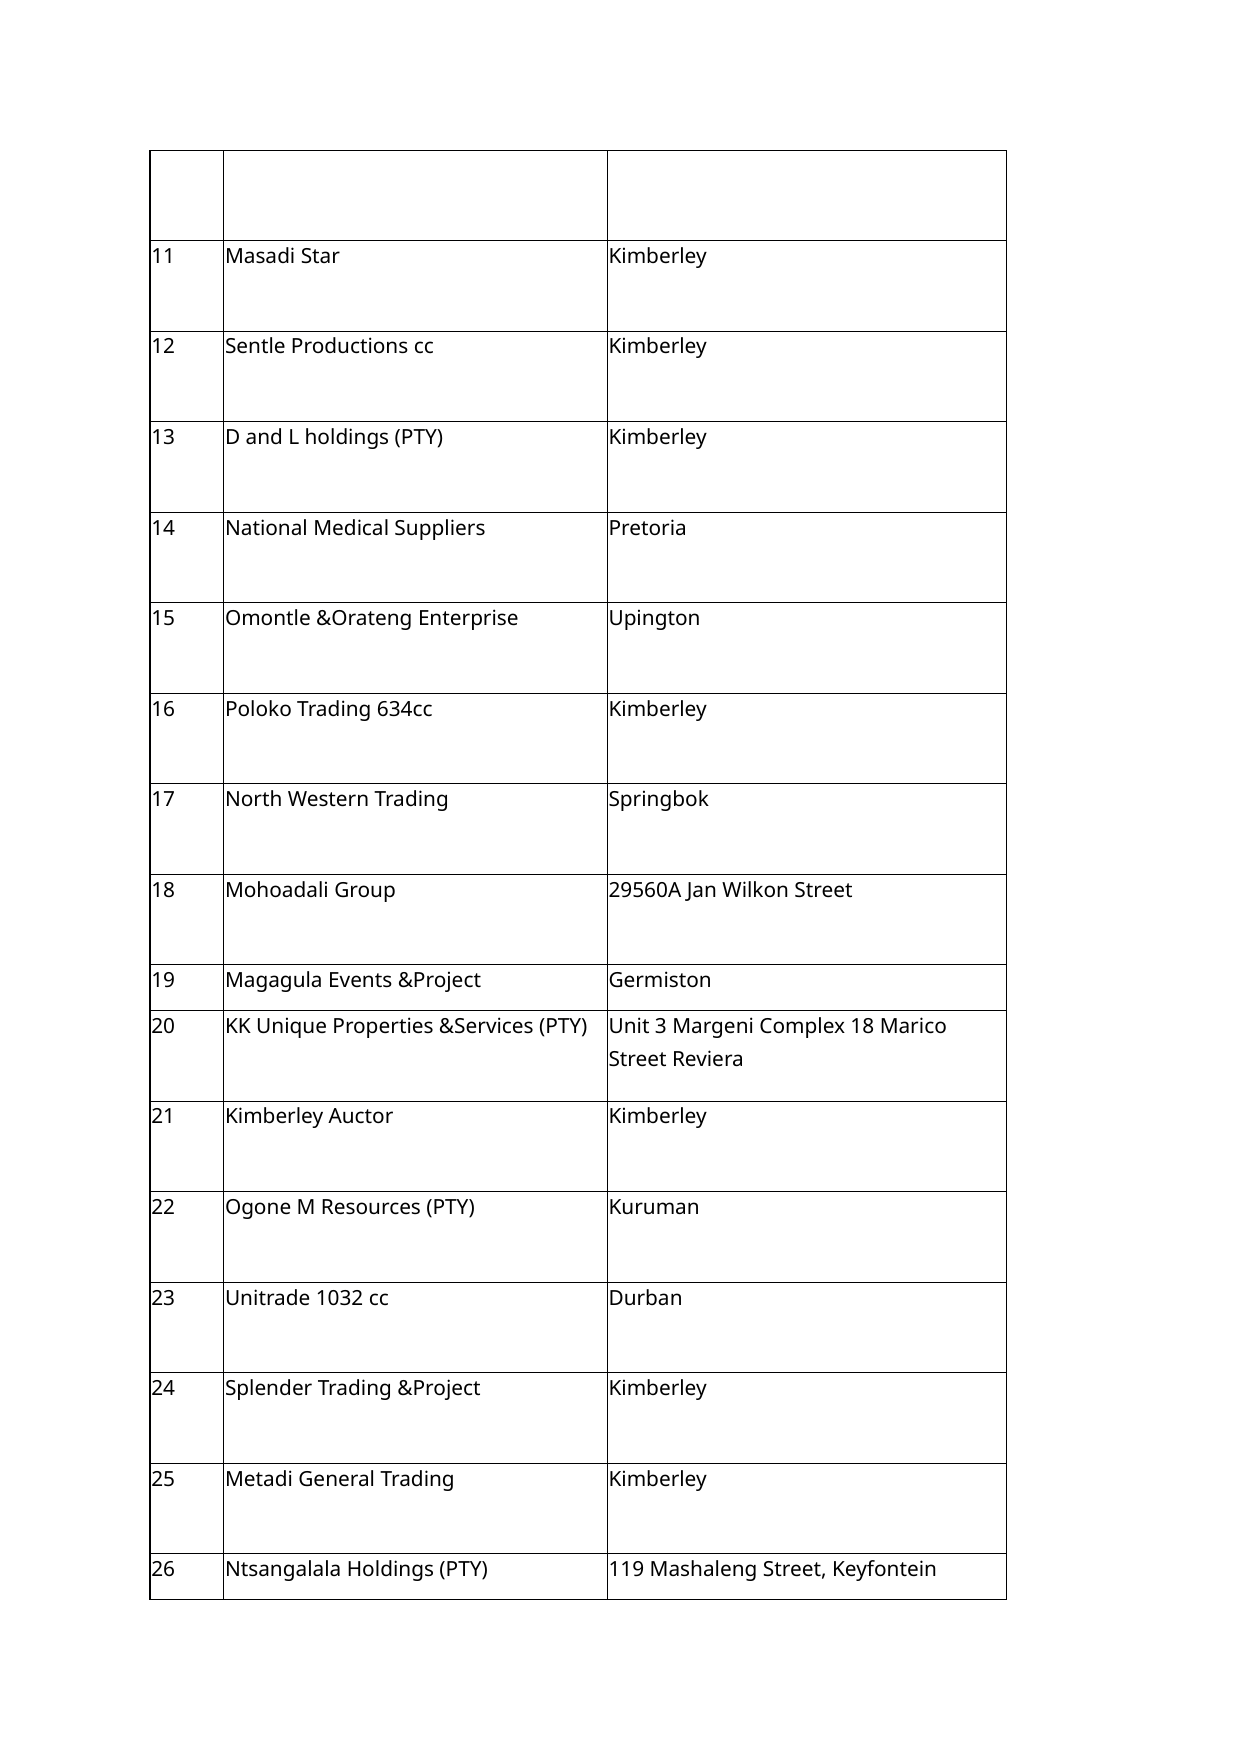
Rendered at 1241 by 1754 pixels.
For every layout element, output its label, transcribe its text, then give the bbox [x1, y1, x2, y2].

table_cell Germiston [608, 965, 1006, 1010]
table_cell 15 [151, 603, 223, 693]
table_cell 25 [151, 1464, 223, 1553]
table_cell 18 [151, 875, 223, 964]
table_cell Durban [608, 1283, 1006, 1372]
table_cell Kimberley [608, 332, 1006, 421]
table_cell Ntsangalala Holdings (PTY) [224, 1554, 607, 1599]
table_cell 21 [151, 1102, 223, 1191]
table_cell 16 [151, 694, 223, 783]
table_cell Poloko Trading 634cc [224, 694, 607, 783]
table_cell Unitrade 1032 cc [224, 1283, 607, 1372]
table_cell Metadi General Trading [224, 1464, 607, 1553]
table_cell Kimberley [608, 422, 1006, 512]
table_cell Kimberley [608, 694, 1006, 783]
table_cell 19 [151, 965, 223, 1010]
table_cell Kimberley [608, 1464, 1006, 1553]
table_cell 13 [151, 422, 223, 512]
table_cell [151, 151, 223, 240]
table_cell North Western Trading [224, 784, 607, 874]
table_cell 29560A Jan Wilkon Street [608, 875, 1006, 964]
table_cell Kimberley [608, 241, 1006, 331]
table_cell Unit 3 Margeni Complex 18 Marico Street Reviera [608, 1011, 1006, 1101]
table_cell KK Unique Properties &Services (PTY) [224, 1011, 607, 1101]
table_cell Upington [608, 603, 1006, 693]
table_cell Sentle Productions cc [224, 332, 607, 421]
table_cell 24 [151, 1373, 223, 1463]
table_cell 20 [151, 1011, 223, 1101]
table_cell Masadi Star [224, 241, 607, 331]
table_cell Pretoria [608, 513, 1006, 602]
table_cell Omontle &Orateng Enterprise [224, 603, 607, 693]
table_cell Kimberley Auctor [224, 1102, 607, 1191]
table_cell Kuruman [608, 1192, 1006, 1282]
table_cell 11 [151, 241, 223, 331]
table_cell Splender Trading &Project [224, 1373, 607, 1463]
table_cell 12 [151, 332, 223, 421]
table_cell [224, 151, 607, 240]
table_cell Mohoadali Group [224, 875, 607, 964]
table_cell D and L holdings (PTY) [224, 422, 607, 512]
table_cell Kimberley [608, 1373, 1006, 1463]
table_cell 119 Mashaleng Street, Keyfontein [608, 1554, 1006, 1599]
table_cell 14 [151, 513, 223, 602]
table_cell Kimberley [608, 1102, 1006, 1191]
table_cell 26 [151, 1554, 223, 1599]
table_cell 22 [151, 1192, 223, 1282]
table_cell Magagula Events &Project [224, 965, 607, 1010]
table_cell [608, 151, 1006, 240]
table_cell Ogone M Resources (PTY) [224, 1192, 607, 1282]
table_cell Springbok [608, 784, 1006, 874]
table_cell 17 [151, 784, 223, 874]
table_cell National Medical Suppliers [224, 513, 607, 602]
table_cell 23 [151, 1283, 223, 1372]
